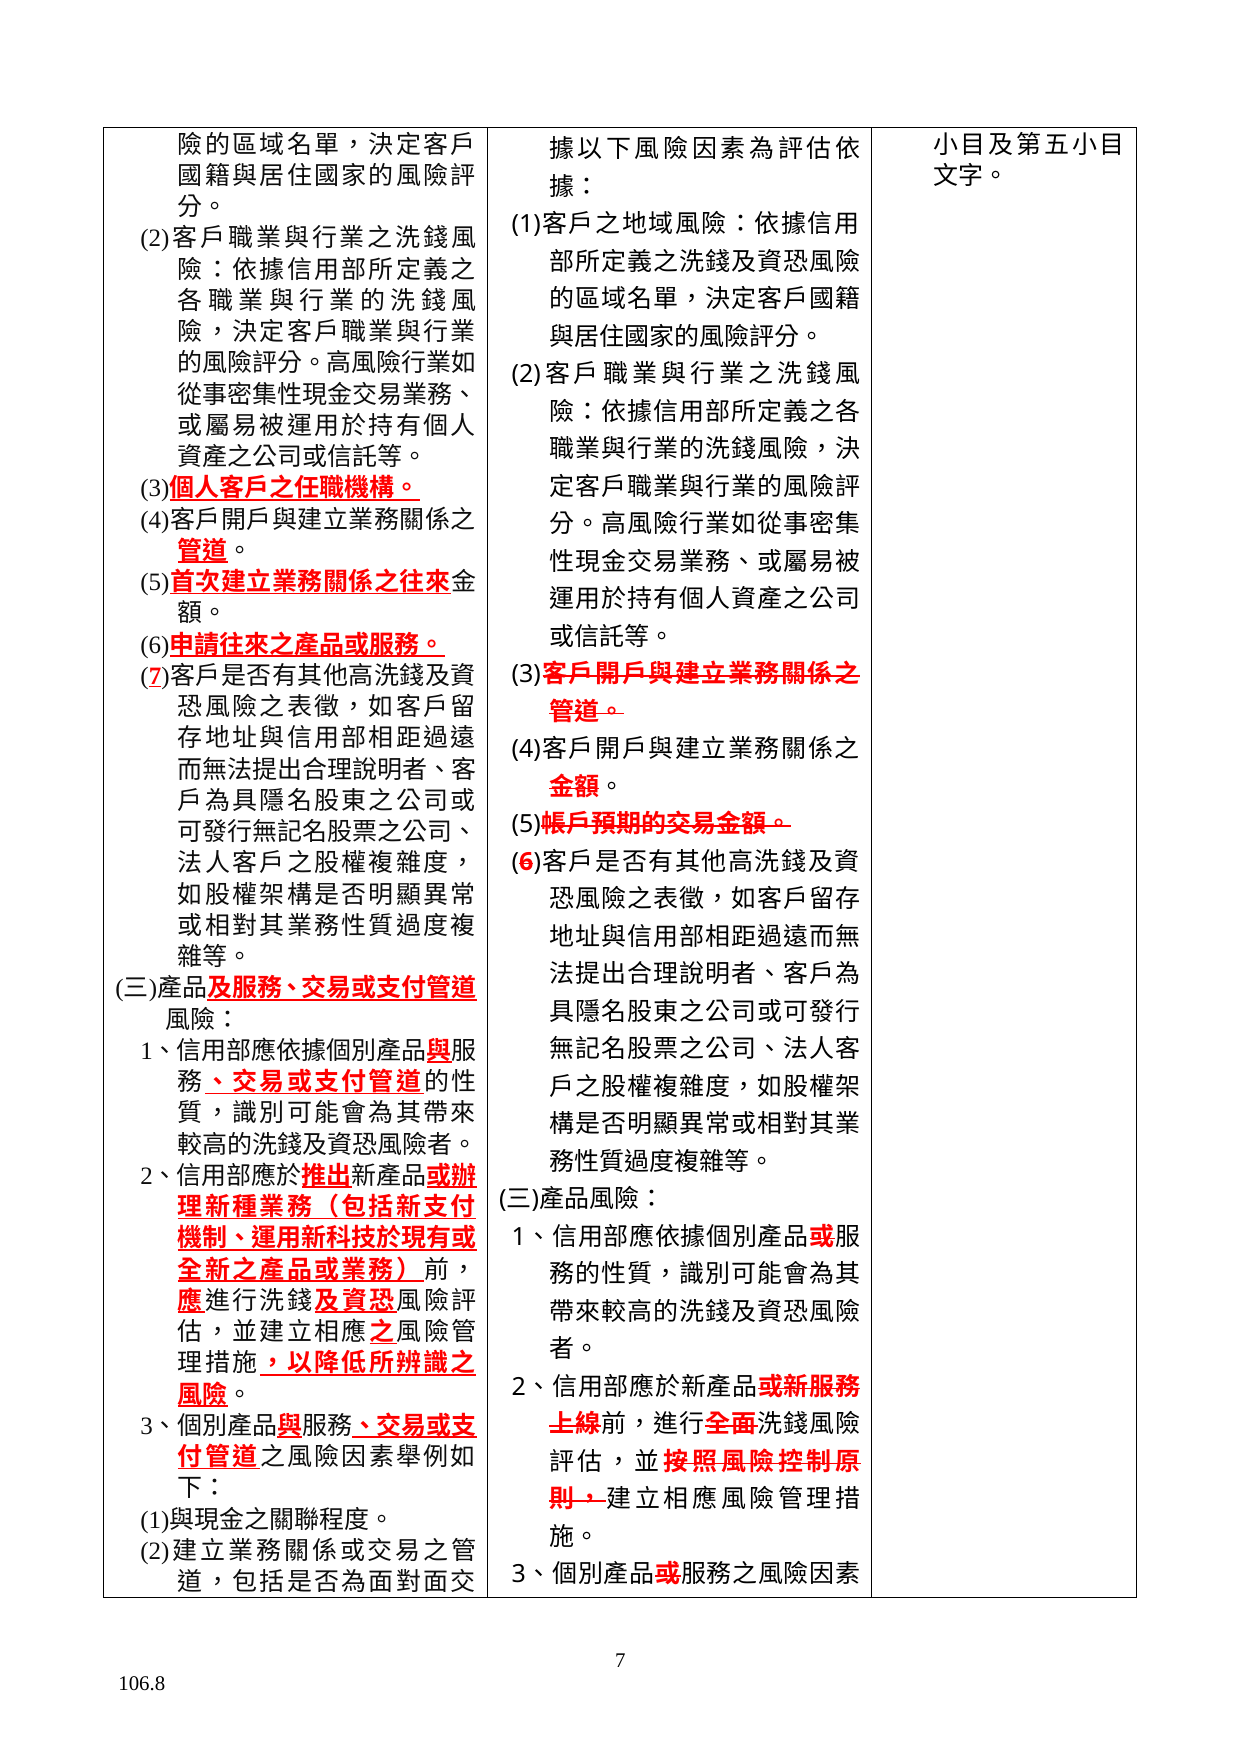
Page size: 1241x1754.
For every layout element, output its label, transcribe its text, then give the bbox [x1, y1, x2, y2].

table_cell 小目及第五小目文字。 [872, 128, 1136, 1597]
table_cell 據以下風險因素為評估依據： (1)客戶之地域風險：依據信用部所定義之洗錢及資恐風險的區域名單，決定客戶國籍與居住國家的風險評分。 (2)客戶職業與行業之洗錢風險：依據信用部所定義之各職業與行業的洗錢風險，決定客戶職業與行業的風險評分。高風險行業如從事密集性現金交易業務、或屬易被運用於持有個人資產之公司或信託等。 (3)客戶開戶與建立業務關係之管道。 (4)客戶開戶與建立業務關係之金額。 (5)帳戶預期的交易金額。 (6)客戶是否有其他高洗錢及資恐風險之表徵，如客戶留存地址與信用部相距過遠而無法提出合理說明者、客戶為具隱名股東之公司或可發行無記名股票之公司、法人客戶之股權複雜度，如股權架構是否明顯異常或相對其業務性質過度複雜等。 (三)產品風險： 1、信用部應依據個別產品或服務的性質，識別可能會為其帶來較高的洗錢及資恐風險者。 2、信用部應於新產品或新服務上線前，進行全面洗錢風險評估，並按照風險控制原則，建立相應風險管理措施。 3、個別產品或服務之風險因素 [488, 128, 871, 1597]
table_cell 險的區域名單，決定客戶國籍與居住國家的風險評分。 (2)客戶職業與行業之洗錢風險：依據信用部所定義之各職業與行業的洗錢風險，決定客戶職業與行業的風險評分。高風險行業如從事密集性現金交易業務、或屬易被運用於持有個人資產之公司或信託等。 (3)個人客戶之任職機構。 (4)客戶開戶與建立業務關係之管道。 (5)首次建立業務關係之往來金額。 (6)申請往來之產品或服務。 (7)客戶是否有其他高洗錢及資恐風險之表徵，如客戶留存地址與信用部相距過遠而無法提出合理說明者、客戶為具隱名股東之公司或可發行無記名股票之公司、法人客戶之股權複雜度，如股權架構是否明顯異常或相對其業務性質過度複雜等。 (三)產品及服務、交易或支付管道風險： 1、信用部應依據個別產品與服務、交易或支付管道的性質，識別可能會為其帶來較高的洗錢及資恐風險者。 2、信用部應於推出新產品或辦理新種業務（包括新支付機制、運用新科技於現有或全新之產品或業務）前，應進行洗錢及資恐風險評估，並建立相應之風險管理措施，以降低所辨識之風險。 3、個別產品與服務、交易或支付管道之風險因素舉例如下： (1)與現金之關聯程度。 (2)建立業務關係或交易之管道，包括是否為面對面交 [104, 128, 487, 1597]
